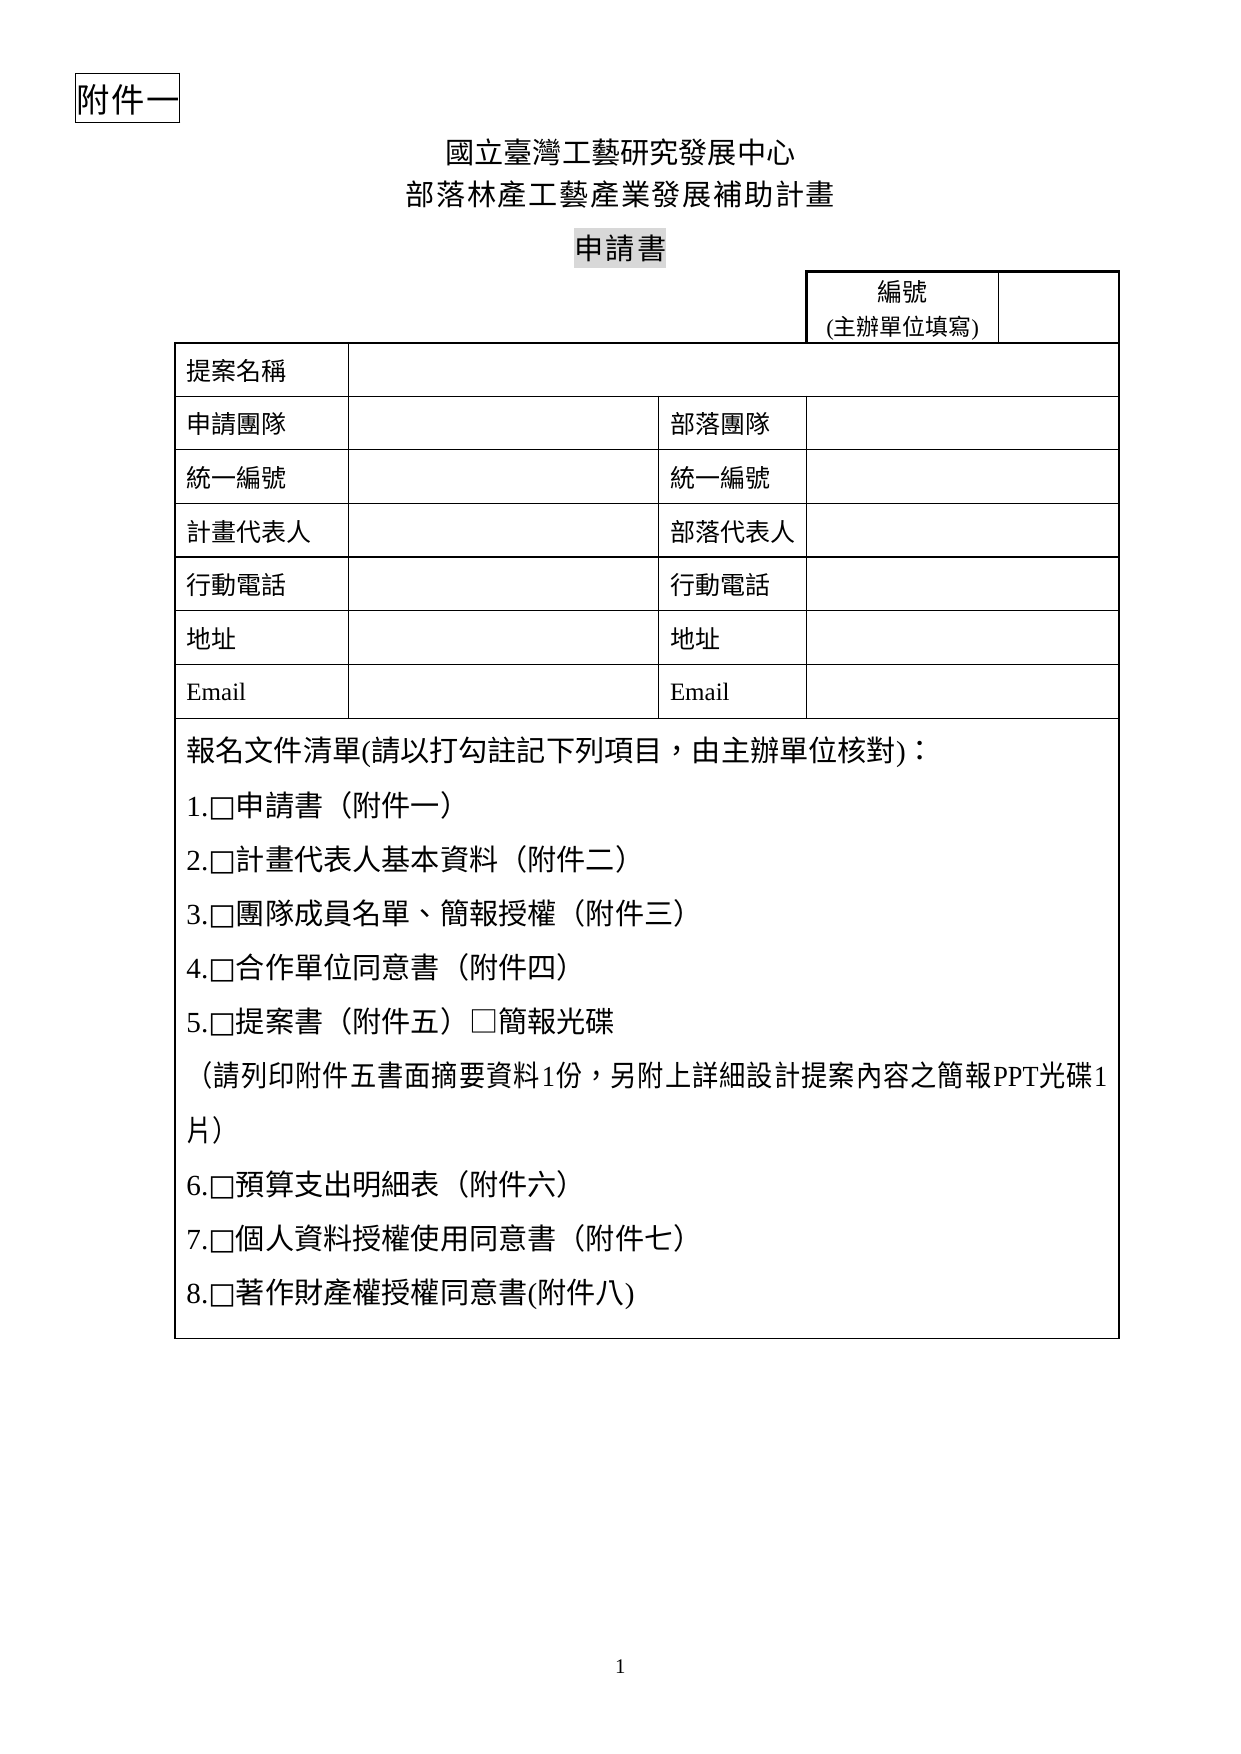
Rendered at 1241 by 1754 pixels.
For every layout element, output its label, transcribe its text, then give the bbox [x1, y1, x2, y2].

table_cell [807, 665, 1118, 717]
table_cell 報名文件清單(請以打勾註記下列項目，由主辦單位核對)： 1.□申請書（附件一） 2.□計畫代表人基本資料（附件二） 3.□團隊成員名單、簡報授權（附件三） 4.□合作單位同意書（附件四） 5.□提案書（附件五）□簡報光碟 （請列印附件五書面摘要資料1份，另附上詳細設計提案內容之簡報PPT光碟1片） 6.□預算支出明細表（附件六） 7.□個人資料授權使用同意書（附件七） 8.□著作財產權授權同意書(附件八) [176, 719, 1118, 1338]
table_cell [807, 611, 1118, 664]
table_cell [349, 504, 658, 556]
table_cell 行動電話 [176, 558, 348, 610]
table_cell 申請團隊 [176, 397, 348, 449]
table_cell 統一編號 [176, 450, 348, 503]
table_cell [807, 558, 1118, 610]
table_header [175, 270, 348, 342]
table_header 編號 (主辦單位填寫) [808, 273, 998, 342]
text [180, 73, 213, 123]
text 附件一 [76, 74, 179, 122]
table_cell [349, 558, 658, 610]
text 國立臺灣工藝研究發展中心 [60, 65, 1053, 174]
table_cell [349, 344, 1118, 396]
table_cell 部落團隊 [659, 397, 806, 449]
text 申請書 [187, 214, 1053, 270]
table_cell 地址 [176, 611, 348, 664]
table_cell [349, 665, 658, 717]
table_cell [807, 504, 1118, 556]
table_cell 地址 [659, 611, 806, 664]
table_cell [807, 397, 1118, 449]
table_header [349, 270, 805, 342]
table_cell [349, 397, 658, 449]
table_cell 行動電話 [659, 558, 806, 610]
table_header [999, 273, 1118, 342]
table_cell [807, 450, 1118, 503]
table_cell 提案名稱 [176, 344, 348, 396]
table_cell Email [176, 665, 348, 717]
table_cell 部落代表人 [659, 504, 806, 556]
table_cell 統一編號 [659, 450, 806, 503]
text 部落林產工藝產業發展補助計畫 [187, 174, 1053, 214]
table_cell [349, 611, 658, 664]
table_cell [349, 450, 658, 503]
table_cell 計畫代表人 [176, 504, 348, 556]
table_cell Email [659, 665, 806, 717]
